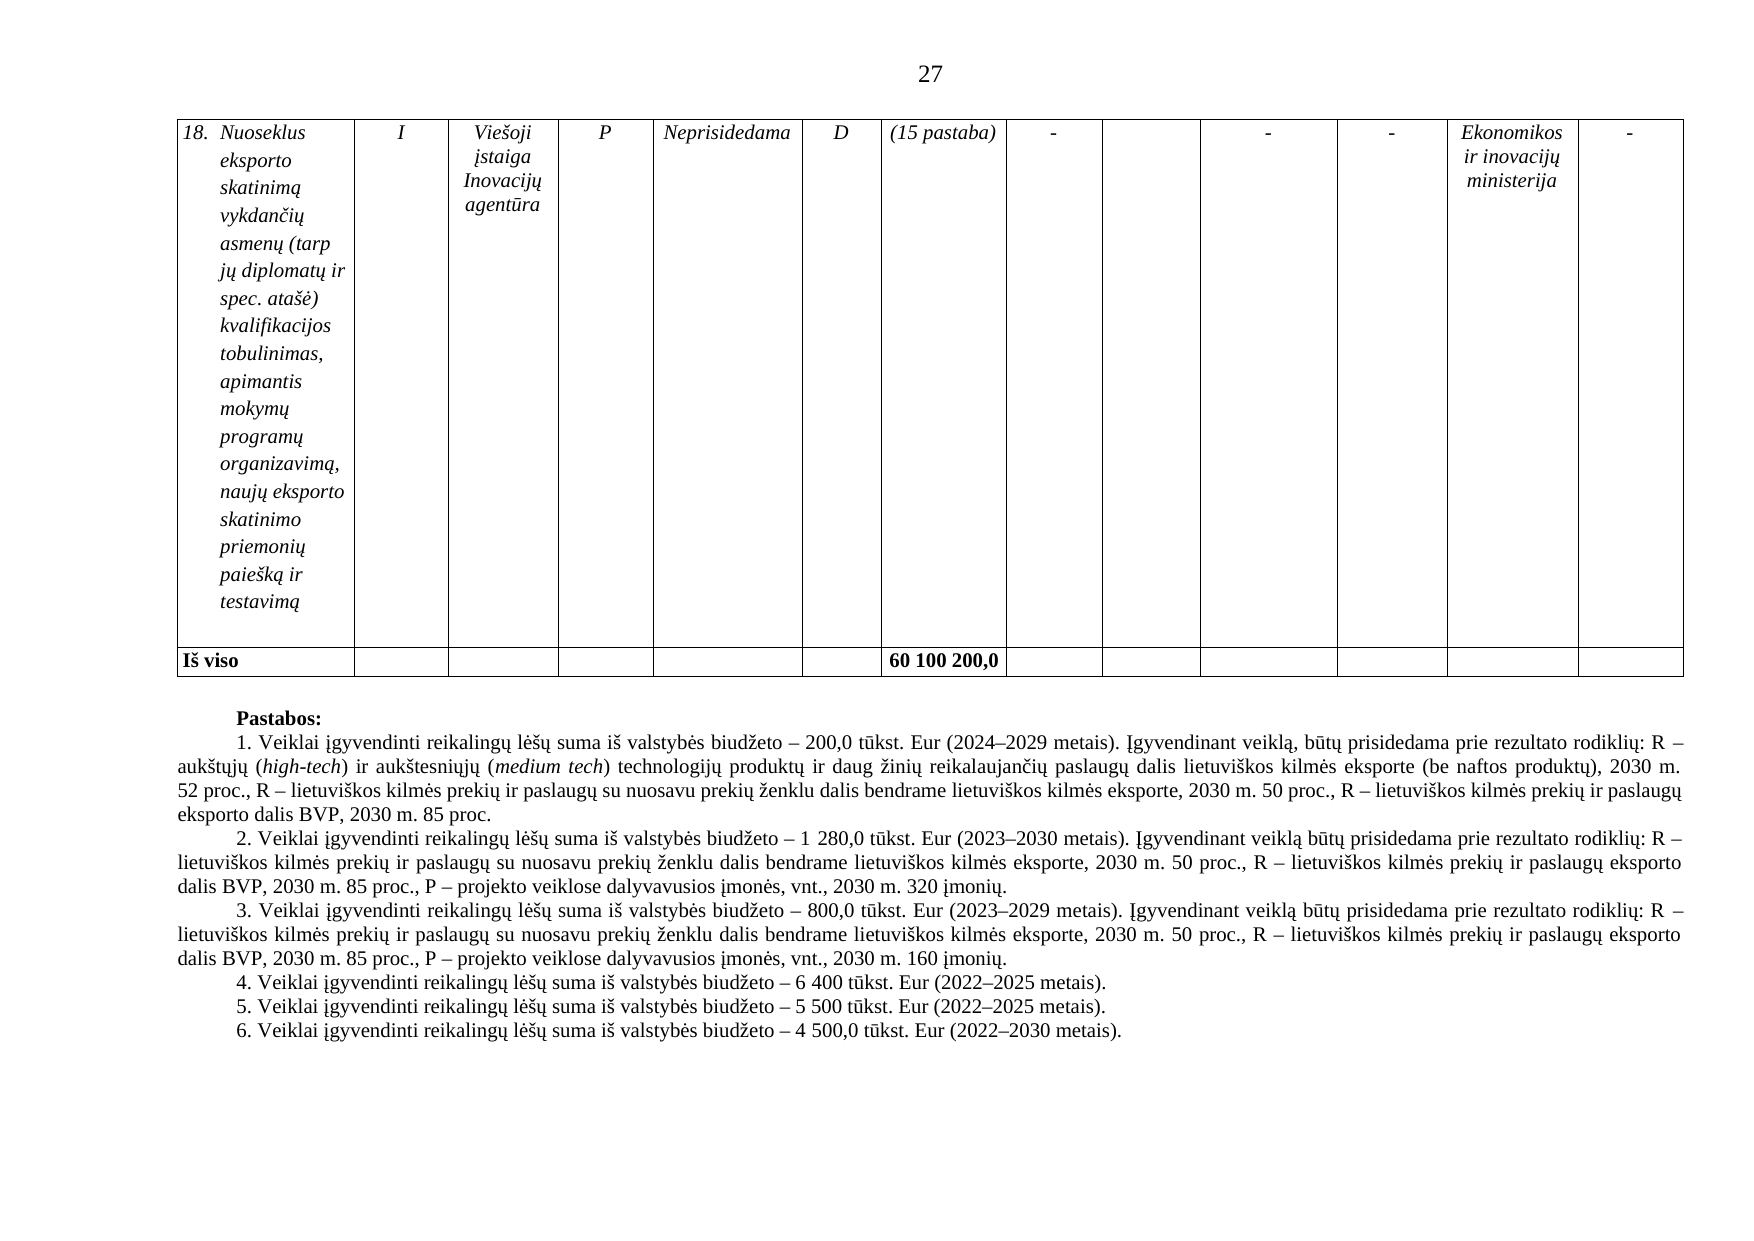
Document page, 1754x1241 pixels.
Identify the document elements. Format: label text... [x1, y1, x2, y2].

table_cell [355, 648, 448, 676]
table_cell 60 100 200,0 [882, 648, 1006, 676]
table_cell Viešoji įstaiga Inovacijų agentūra [449, 120, 558, 647]
text 2. Veiklai įgyvendinti reikalingų lėšų suma iš valstybės biudžeto – 1 280,0 tūkst. Eur (2023–2030 metais). Įgyvendinant veiklą būtų prisidedama prie rezultato rodiklių: R – lietuviškos kilmės prekių ir paslaugų su nuosavu prekių ženklu dalis bendrame lietuviškos kilmės eksporte, 2030 m. 50 proc., R – lietuviškos kilmės prekių ir paslaugų eksporto dalis BVP, 2030 m. 85 proc., P – projekto veiklose dalyvavusios įmonės, vnt., 2030 m. 320 įmonių. [177, 826, 1683, 898]
table_cell D [803, 120, 881, 647]
table_cell [1201, 648, 1337, 676]
table_cell - [1579, 120, 1683, 647]
table_cell Neprisidedama [654, 120, 802, 647]
table_cell [1448, 648, 1578, 676]
table_cell [803, 648, 881, 676]
table_cell [1007, 648, 1102, 676]
text 1. Veiklai įgyvendinti reikalingų lėšų suma iš valstybės biudžeto – 200,0 tūkst. Eur (2024–2029 metais). Įgyvendinant veiklą, būtų prisidedama prie rezultato rodiklių: R – aukštųjų (high-tech) ir aukštesniųjų (medium tech) technologijų produktų ir daug žinių reikalaujančių paslaugų dalis lietuviškos kilmės eksporte (be naftos produktų), 2030 m. 52 proc., R – lietuviškos kilmės prekių ir paslaugų su nuosavu prekių ženklu dalis bendrame lietuviškos kilmės eksporte, 2030 m. 50 proc., R – lietuviškos kilmės prekių ir paslaugų eksporto dalis BVP, 2030 m. 85 proc. [177, 729, 1683, 826]
table_cell [449, 648, 558, 676]
text 6. Veiklai įgyvendinti reikalingų lėšų suma iš valstybės biudžeto – 4 500,0 tūkst. Eur (2022–2030 metais). [177, 1018, 1683, 1042]
table_cell Ekonomikos ir inovacijų ministerija [1448, 120, 1578, 647]
text 4. Veiklai įgyvendinti reikalingų lėšų suma iš valstybės biudžeto – 6 400 tūkst. Eur (2022–2025 metais). [177, 970, 1683, 994]
table_cell [1338, 648, 1447, 676]
table_cell [654, 648, 802, 676]
table_cell Iš viso [178, 648, 354, 676]
table_cell 18. Nuoseklus eksporto skatinimą vykdančių asmenų (tarp jų diplomatų ir spec. atašė) kvalifikacijos tobulinimas, apimantis mokymų programų organizavimą, naujų eksporto skatinimo priemonių paiešką ir testavimą [178, 120, 354, 647]
table_cell I [355, 120, 448, 647]
table_cell - [1007, 120, 1102, 647]
table_cell - [1201, 120, 1337, 647]
table_cell [1579, 648, 1683, 676]
table_cell (15 pastaba) [882, 120, 1006, 647]
table_cell [559, 648, 653, 676]
text 3. Veiklai įgyvendinti reikalingų lėšų suma iš valstybės biudžeto – 800,0 tūkst. Eur (2023–2029 metais). Įgyvendinant veiklą būtų prisidedama prie rezultato rodiklių: R – lietuviškos kilmės prekių ir paslaugų su nuosavu prekių ženklu dalis bendrame lietuviškos kilmės eksporte, 2030 m. 50 proc., R – lietuviškos kilmės prekių ir paslaugų eksporto dalis BVP, 2030 m. 85 proc., P – projekto veiklose dalyvavusios įmonės, vnt., 2030 m. 160 įmonių. [177, 898, 1683, 970]
table_cell [1103, 648, 1200, 676]
table_cell [1103, 120, 1200, 647]
table_cell - [1338, 120, 1447, 647]
text Pastabos: [177, 706, 1683, 729]
text 5. Veiklai įgyvendinti reikalingų lėšų suma iš valstybės biudžeto – 5 500 tūkst. Eur (2022–2025 metais). [177, 994, 1683, 1018]
table_cell P [559, 120, 653, 647]
